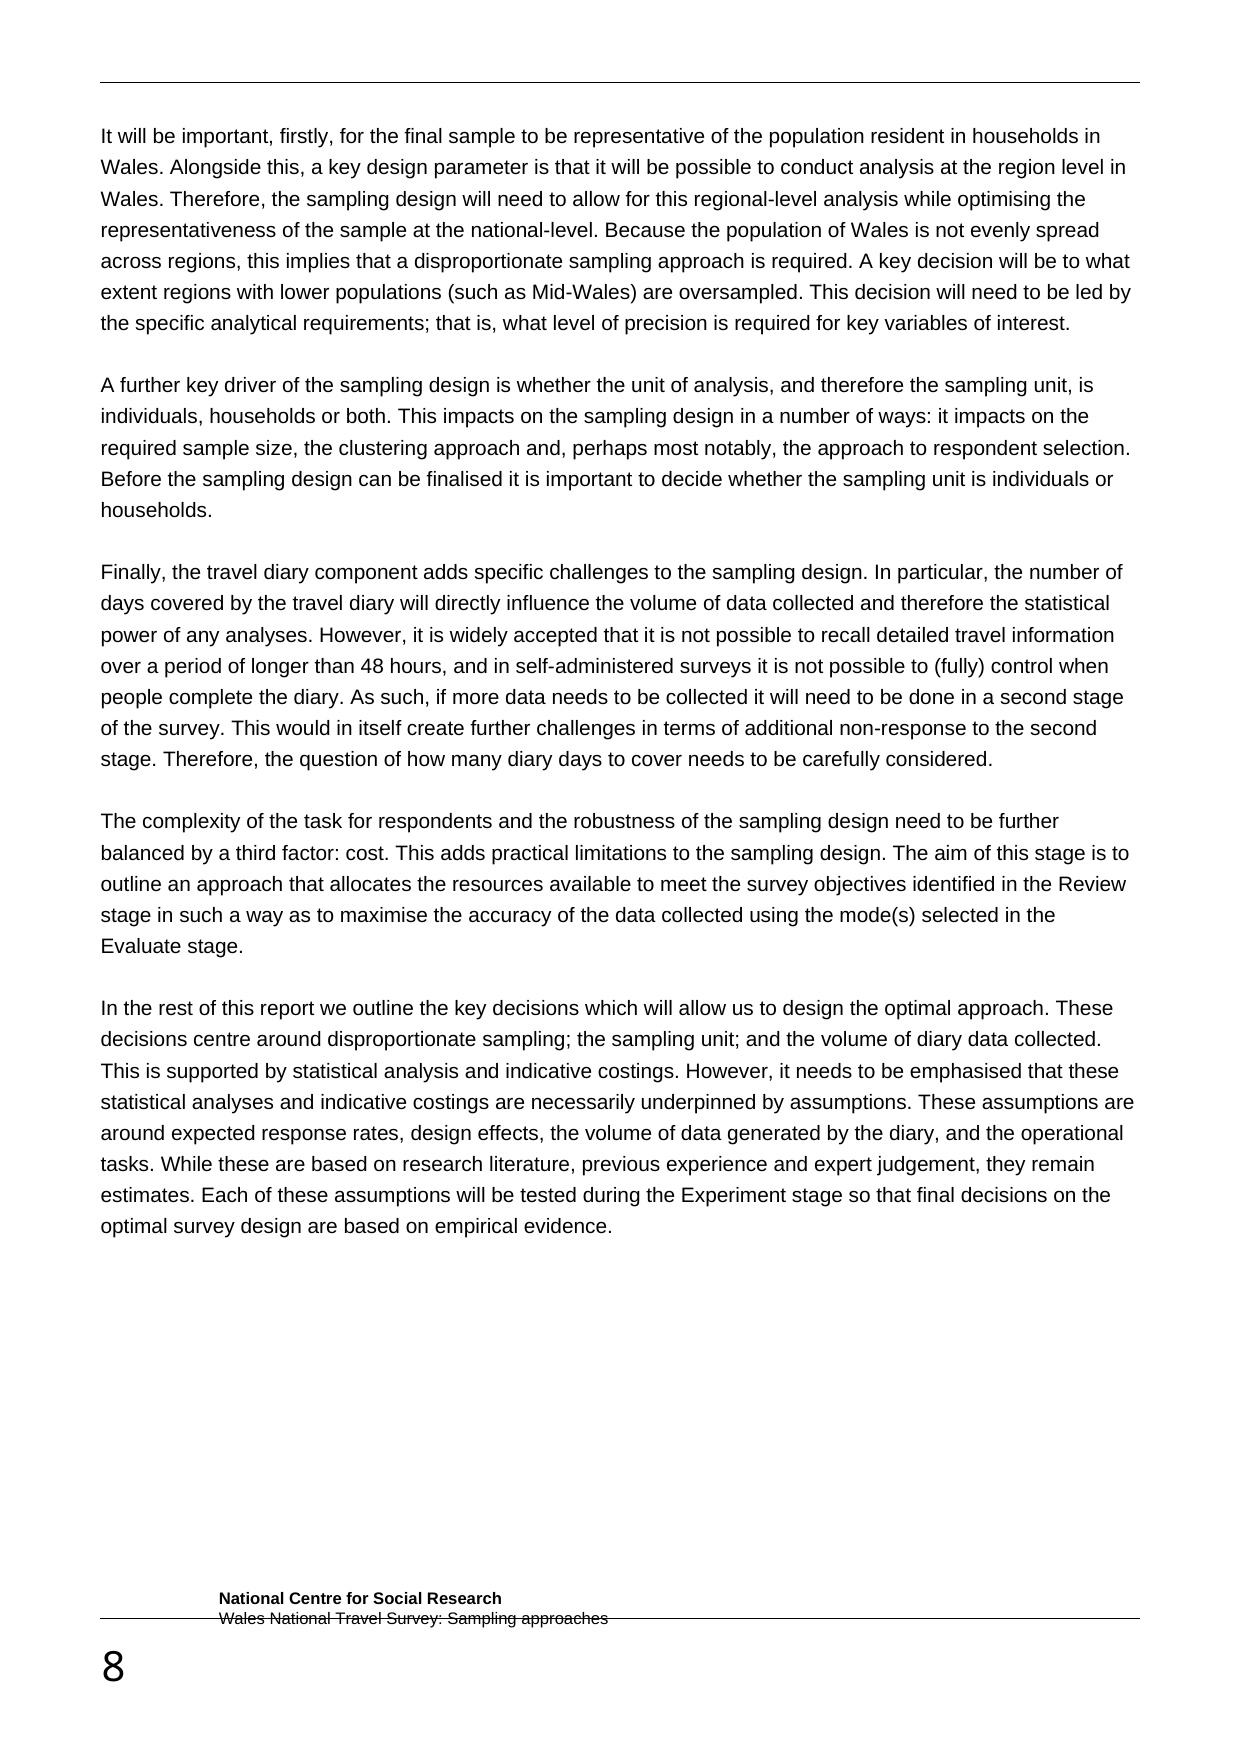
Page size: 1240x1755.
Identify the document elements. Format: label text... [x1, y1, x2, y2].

text The complexity of the task for respondents and the robustness of the sampling design need to be further balanced by a third factor: cost. This adds practical limitations to the sampling design. The aim of this stage is to outline an approach that allocates the resources available to meet the survey objectives identified in the Review stage in such a way as to maximise the accuracy of the data collected using the mode(s) selected in the Evaluate stage. [100, 809, 1139, 958]
text Finally, the travel diary component adds specific challenges to the sampling design. In particular, the number of days covered by the travel diary will directly influence the volume of data collected and therefore the statistical power of any analyses. However, it is widely accepted that it is not possible to recall detailed travel information over a period of longer than 48 hours, and in self-administered surveys it is not possible to (fully) control when people complete the diary. As such, if more data needs to be collected it will need to be done in a second stage of the survey. This would in itself create further challenges in terms of additional non-response to the second stage. Therefore, the question of how many diary days to cover needs to be carefully considered. [100, 560, 1139, 771]
text In the rest of this report we outline the key decisions which will allow us to design the optimal approach. These decisions centre around disproportionate sampling; the sampling unit; and the volume of diary data collected. This is supported by statistical analysis and indicative costings. However, it needs to be emphasised that these statistical analyses and indicative costings are necessarily underpinned by assumptions. These assumptions are around expected response rates, design effects, the volume of data generated by the diary, and the operational tasks. While these are based on research literature, previous experience and expert judgement, they remain estimates. Each of these assumptions will be tested during the Experiment stage so that final decisions on the optimal survey design are based on empirical evidence. [100, 996, 1139, 1238]
text A further key driver of the sampling design is whether the unit of analysis, and therefore the sampling unit, is individuals, households or both. This impacts on the sampling design in a number of ways: it impacts on the required sample size, the clustering approach and, perhaps most notably, the approach to respondent selection. Before the sampling design can be finalised it is important to decide whether the sampling unit is individuals or households. [100, 373, 1139, 522]
text It will be important, firstly, for the final sample to be representative of the population resident in households in Wales. Alongside this, a key design parameter is that it will be possible to conduct analysis at the region level in Wales. Therefore, the sampling design will need to allow for this regional-level analysis while optimising the representativeness of the sample at the national-level. Because the population of Wales is not evenly spread across regions, this implies that a disproportionate sampling approach is required. A key decision will be to what extent regions with lower populations (such as Mid-Wales) are oversampled. This decision will need to be led by the specific analytical requirements; that is, what level of precision is required for key variables of interest. [100, 124, 1139, 335]
